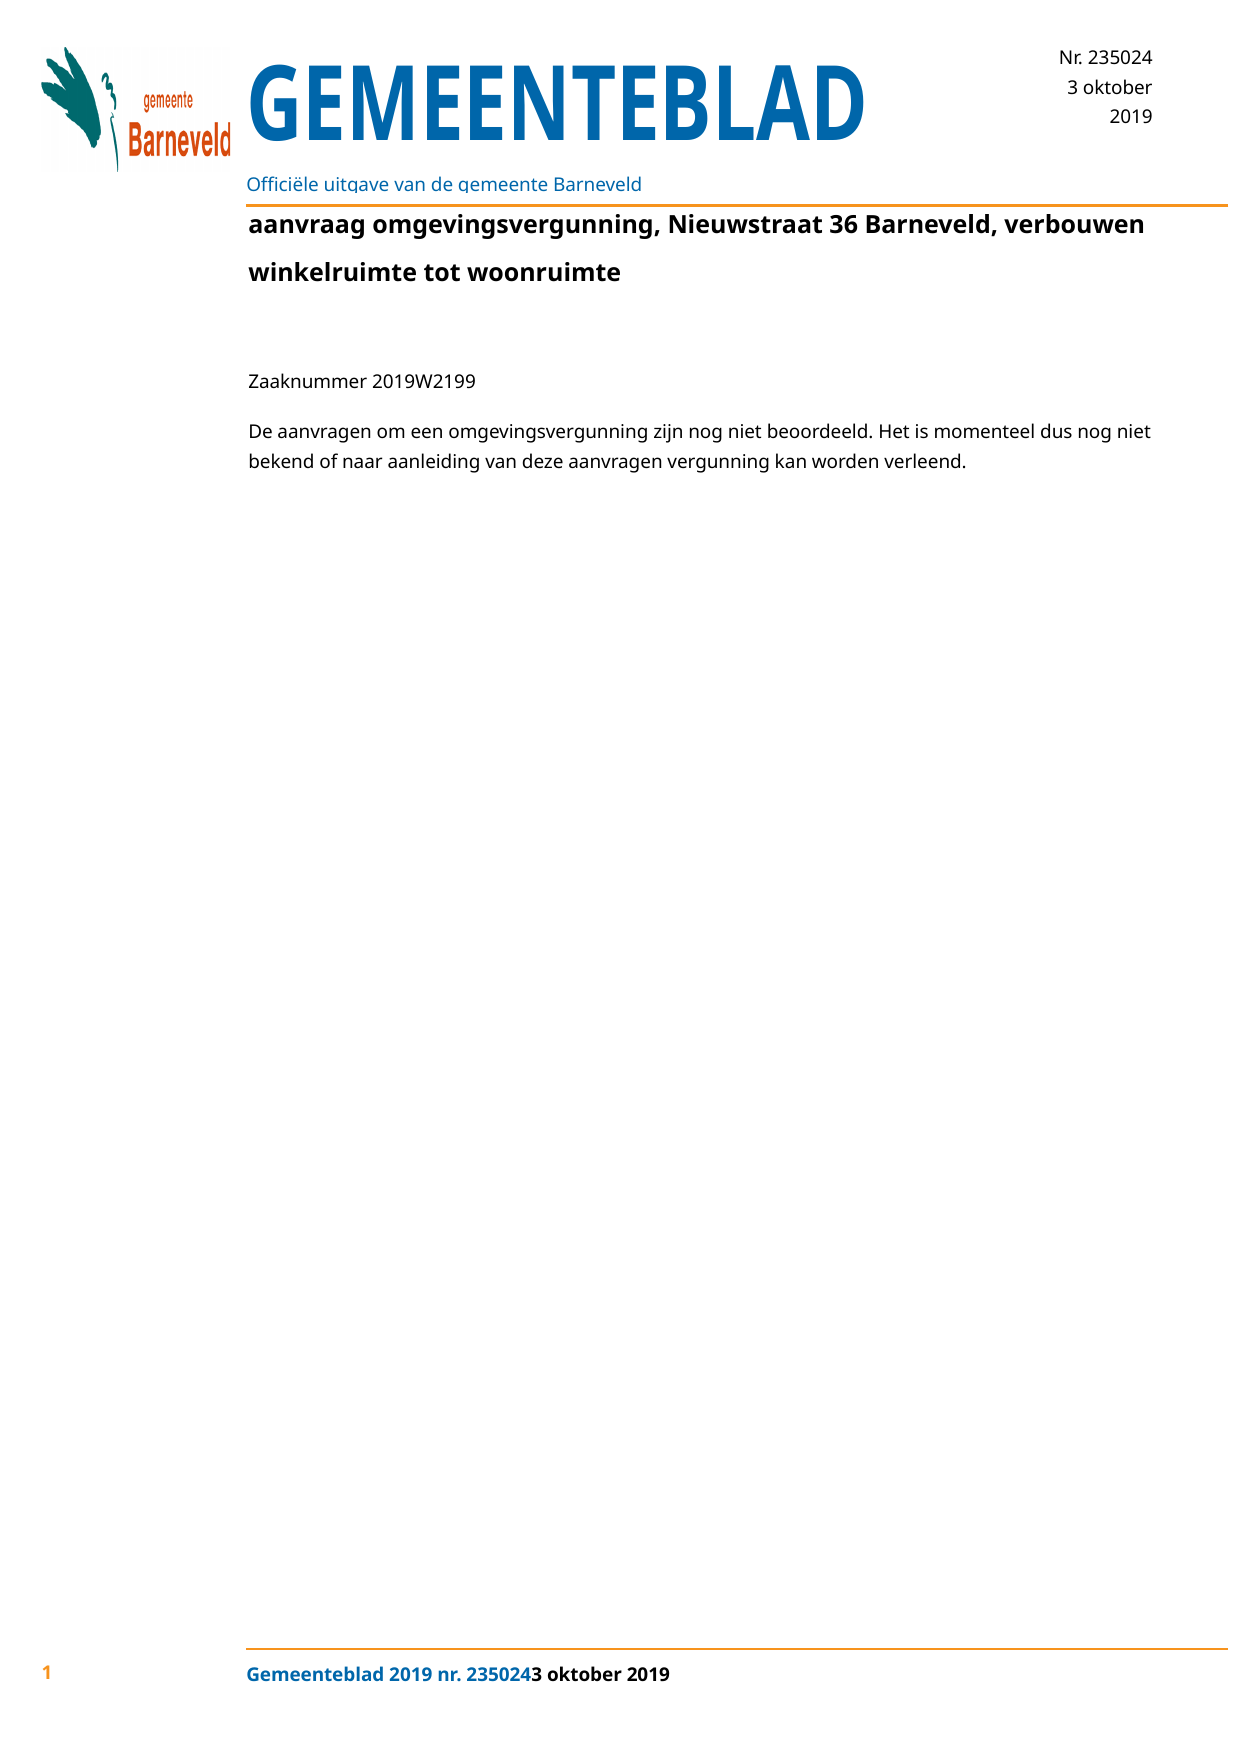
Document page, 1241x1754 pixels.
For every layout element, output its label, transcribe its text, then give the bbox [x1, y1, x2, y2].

picture [41, 47, 231, 172]
text De aanvragen om een omgevingsvergunning zijn nog niet beoordeeld. Het is momenteel dus nog niet bekend of naar aanleiding van deze aanvragen vergunning kan worden verleend. [248, 419, 1152, 474]
text aanvraag omgevingsvergunning, Nieuwstraat 36 Barneveld, verbouwen winkelruimte tot woonruimte [248, 207, 1152, 288]
text Zaaknummer 2019W2199 [248, 368, 1152, 394]
